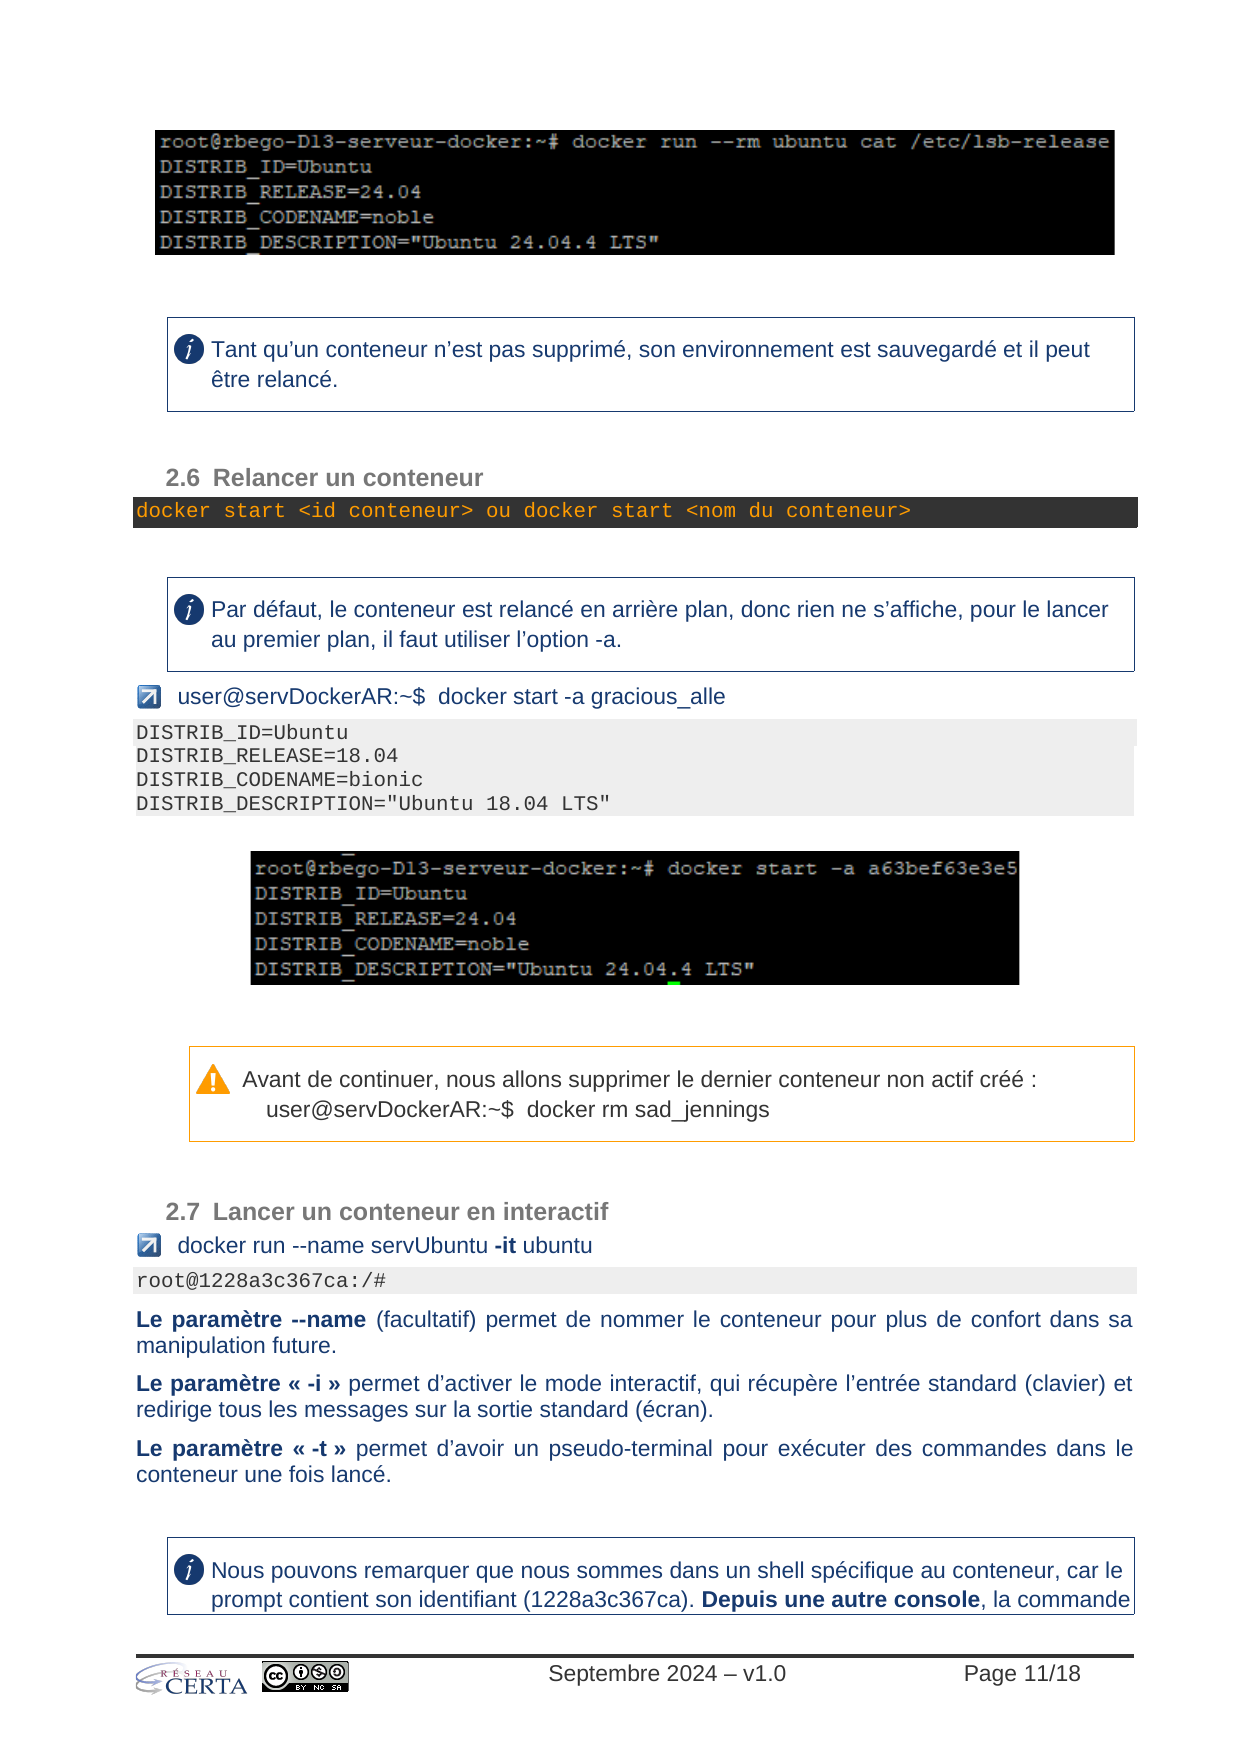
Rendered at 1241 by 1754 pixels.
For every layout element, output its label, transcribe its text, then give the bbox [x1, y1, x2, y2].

picture [196, 1064, 230, 1094]
text docker start <id conteneur> ou docker start <nom du conteneur> [134, 498, 1137, 527]
picture [262, 1661, 349, 1692]
list docker run --name servUbuntu -it ubuntu [136, 1232, 1134, 1258]
picture [174, 594, 204, 625]
list Tant qu’un conteneur n’est pas supprimé, son environnement est sauvegardé et il peut être relancé. [168, 318, 1134, 411]
text Le paramètre « -i » permet d’activer le mode interactif, qui récupère l’entrée standard (clavier) et redirige tous les messages sur la sortie standard (écran). [136, 1370, 1134, 1423]
text DISTRIB_ID=Ubuntu [133, 719, 1137, 746]
picture [174, 334, 204, 364]
list Avant de continuer, nous allons supprimer le dernier conteneur non actif créé : user@servDockerAR:~$ docker rm sad_jennings [190, 1047, 1134, 1141]
list Nous pouvons remarquer que nous sommes dans un shell spécifique au conteneur, car le prompt contient son identifiant (1228a3c367ca). Depuis une autre console, la commande [168, 1538, 1134, 1614]
picture [250, 851, 1020, 985]
text DISTRIB_CODENAME=bionic [136, 769, 1134, 793]
picture [135, 1662, 248, 1695]
list Par défaut, le conteneur est relancé en arrière plan, donc rien ne s’affiche, pour le lancer au premier plan, il faut utiliser l’option -a. [168, 578, 1134, 671]
subtitle Relancer un conteneur [165, 463, 1134, 491]
text root@1228a3c367ca:/# [133, 1267, 1137, 1294]
text DISTRIB_RELEASE=18.04 [136, 746, 1134, 769]
text Le paramètre « -t » permet d’avoir un pseudo-terminal pour exécuter des commandes dans le conteneur une fois lancé. [136, 1434, 1134, 1487]
subtitle Lancer un conteneur en interactif [165, 1197, 1134, 1226]
text DISTRIB_DESCRIPTION="Ubuntu 18.04 LTS" [136, 793, 1134, 816]
text Le paramètre --name (facultatif) permet de nommer le conteneur pour plus de confort dans sa manipulation future. [136, 1306, 1134, 1358]
picture [155, 130, 1115, 255]
picture [174, 1554, 204, 1585]
list user@servDockerAR:~$ docker start -a gracious_alle [136, 683, 1134, 710]
